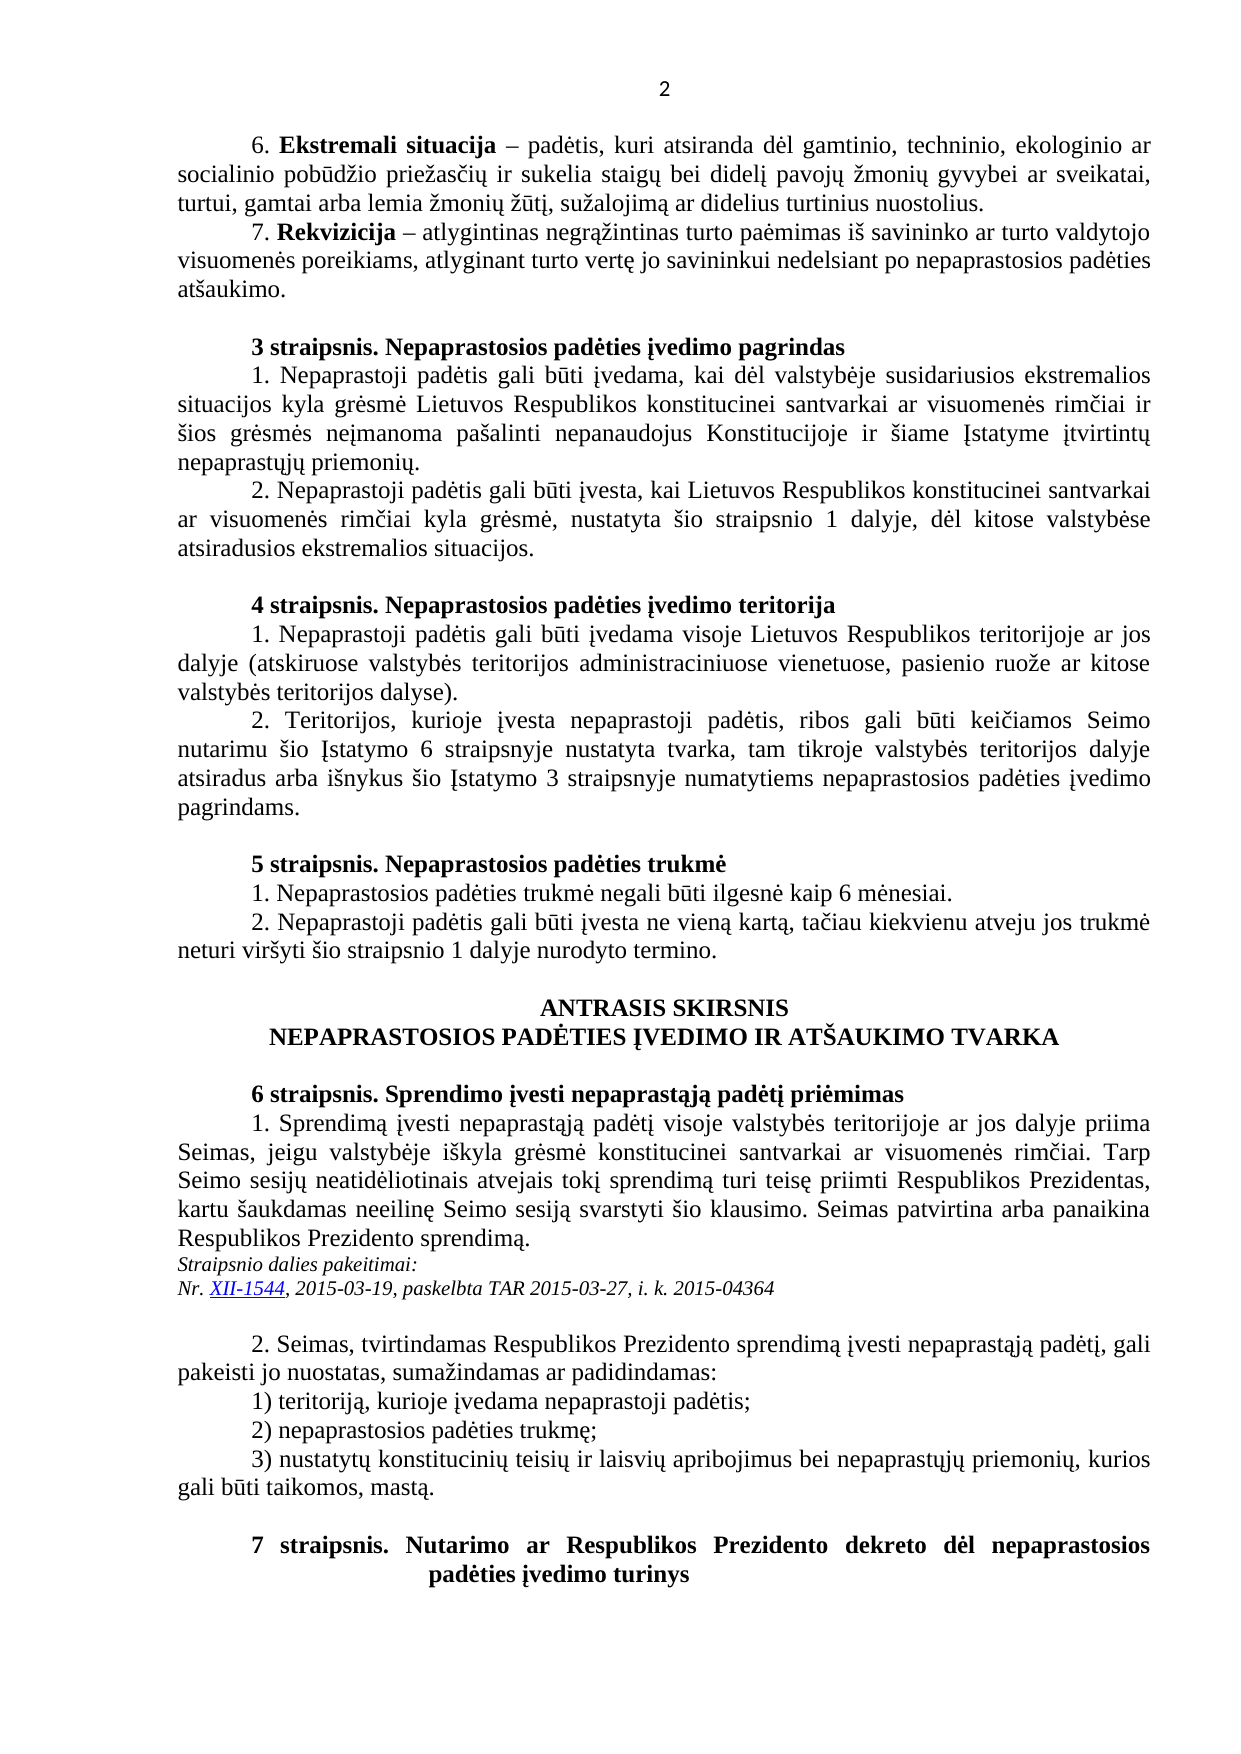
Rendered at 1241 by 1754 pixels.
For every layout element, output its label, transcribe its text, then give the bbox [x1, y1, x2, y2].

text 2. Seimas, tvirtindamas Respublikos Prezidento sprendimą įvesti nepaprastąją padėtį, gali pakeisti jo nuostatas, sumažindamas ar padidindamas: [177, 1329, 1152, 1386]
text 1. Nepaprastosios padėties trukmė negali būti ilgesnė kaip 6 mėnesiai. [177, 878, 1152, 907]
text 1. Sprendimą įvesti nepaprastąją padėtį visoje valstybės teritorijoje ar jos dalyje priima Seimas, jeigu valstybėje iškyla grėsmė konstitucinei santvarkai ar visuomenės rimčiai. Tarp Seimo sesijų neatidėliotinais atvejais tokį sprendimą turi teisę priimti Respublikos Prezidentas, kartu šaukdamas neeilinę Seimo sesiją svarstyti šio klausimo. Seimas patvirtina arba panaikina Respublikos Prezidento sprendimą. [177, 1108, 1152, 1252]
text ANTRASIS SKIRSNIS [177, 993, 1152, 1022]
text Nr. XII-1544, 2015-03-19, paskelbta TAR 2015-03-27, i. k. 2015-04364 [177, 1276, 1152, 1300]
text 1. Nepaprastoji padėtis gali būti įvedama visoje Lietuvos Respublikos teritorijoje ar jos dalyje (atskiruose valstybės teritorijos administraciniuose vienetuose, pasienio ruože ar kitose valstybės teritorijos dalyse). [177, 619, 1152, 706]
text NEPAPRASTOSIOS PADĖTIES ĮVEDIMO IR ATŠAUKIMO TVARKA [177, 1022, 1152, 1051]
text 6 straipsnis. Sprendimo įvesti nepaprastąją padėtį priėmimas [177, 1079, 1152, 1108]
text 2) nepaprastosios padėties trukmę; [177, 1415, 1152, 1444]
text 2. Nepaprastoji padėtis gali būti įvesta, kai Lietuvos Respublikos konstitucinei santvarkai ar visuomenės rimčiai kyla grėsmė, nustatyta šio straipsnio 1 dalyje, dėl kitose valstybėse atsiradusios ekstremalios situacijos. [177, 476, 1152, 562]
text 5 straipsnis. Nepaprastosios padėties trukmė [177, 849, 1152, 878]
text 2. Teritorijos, kurioje įvesta nepaprastoji padėtis, ribos gali būti keičiamos Seimo nutarimu šio Įstatymo 6 straipsnyje nustatyta tvarka, tam tikroje valstybės teritorijos dalyje atsiradus arba išnykus šio Įstatymo 3 straipsnyje numatytiems nepaprastosios padėties įvedimo pagrindams. [177, 706, 1152, 821]
text 7. Rekvizicija – atlygintinas negrąžintinas turto paėmimas iš savininko ar turto valdytojo visuomenės poreikiams, atlyginant turto vertę jo savininkui nedelsiant po nepaprastosios padėties atšaukimo. [177, 217, 1152, 303]
text 3 straipsnis. Nepaprastosios padėties įvedimo pagrindas [177, 332, 1152, 361]
text 7 straipsnis. Nutarimo ar Respublikos Prezidento dekreto dėl nepaprastosios padėties įvedimo turinys [251, 1530, 1152, 1587]
text 2. Nepaprastoji padėtis gali būti įvesta ne vieną kartą, tačiau kiekvienu atveju jos trukmė neturi viršyti šio straipsnio 1 dalyje nurodyto termino. [177, 907, 1152, 964]
text 1) teritoriją, kurioje įvedama nepaprastoji padėtis; [177, 1386, 1152, 1415]
text 4 straipsnis. Nepaprastosios padėties įvedimo teritorija [177, 591, 1152, 619]
text 3) nustatytų konstitucinių teisių ir laisvių apribojimus bei nepaprastųjų priemonių, kurios gali būti taikomos, mastą. [177, 1444, 1152, 1501]
text 1. Nepaprastoji padėtis gali būti įvedama, kai dėl valstybėje susidariusios ekstremalios situacijos kyla grėsmė Lietuvos Respublikos konstitucinei santvarkai ar visuomenės rimčiai ir šios grėsmės neįmanoma pašalinti nepanaudojus Konstitucijoje ir šiame Įstatyme įtvirtintų nepaprastųjų priemonių. [177, 361, 1152, 476]
text 6. Ekstremali situacija – padėtis, kuri atsiranda dėl gamtinio, techninio, ekologinio ar socialinio pobūdžio priežasčių ir sukelia staigų bei didelį pavojų žmonių gyvybei ar sveikatai, turtui, gamtai arba lemia žmonių žūtį, sužalojimą ar didelius turtinius nuostolius. [177, 131, 1152, 217]
text Straipsnio dalies pakeitimai: [177, 1252, 1152, 1276]
